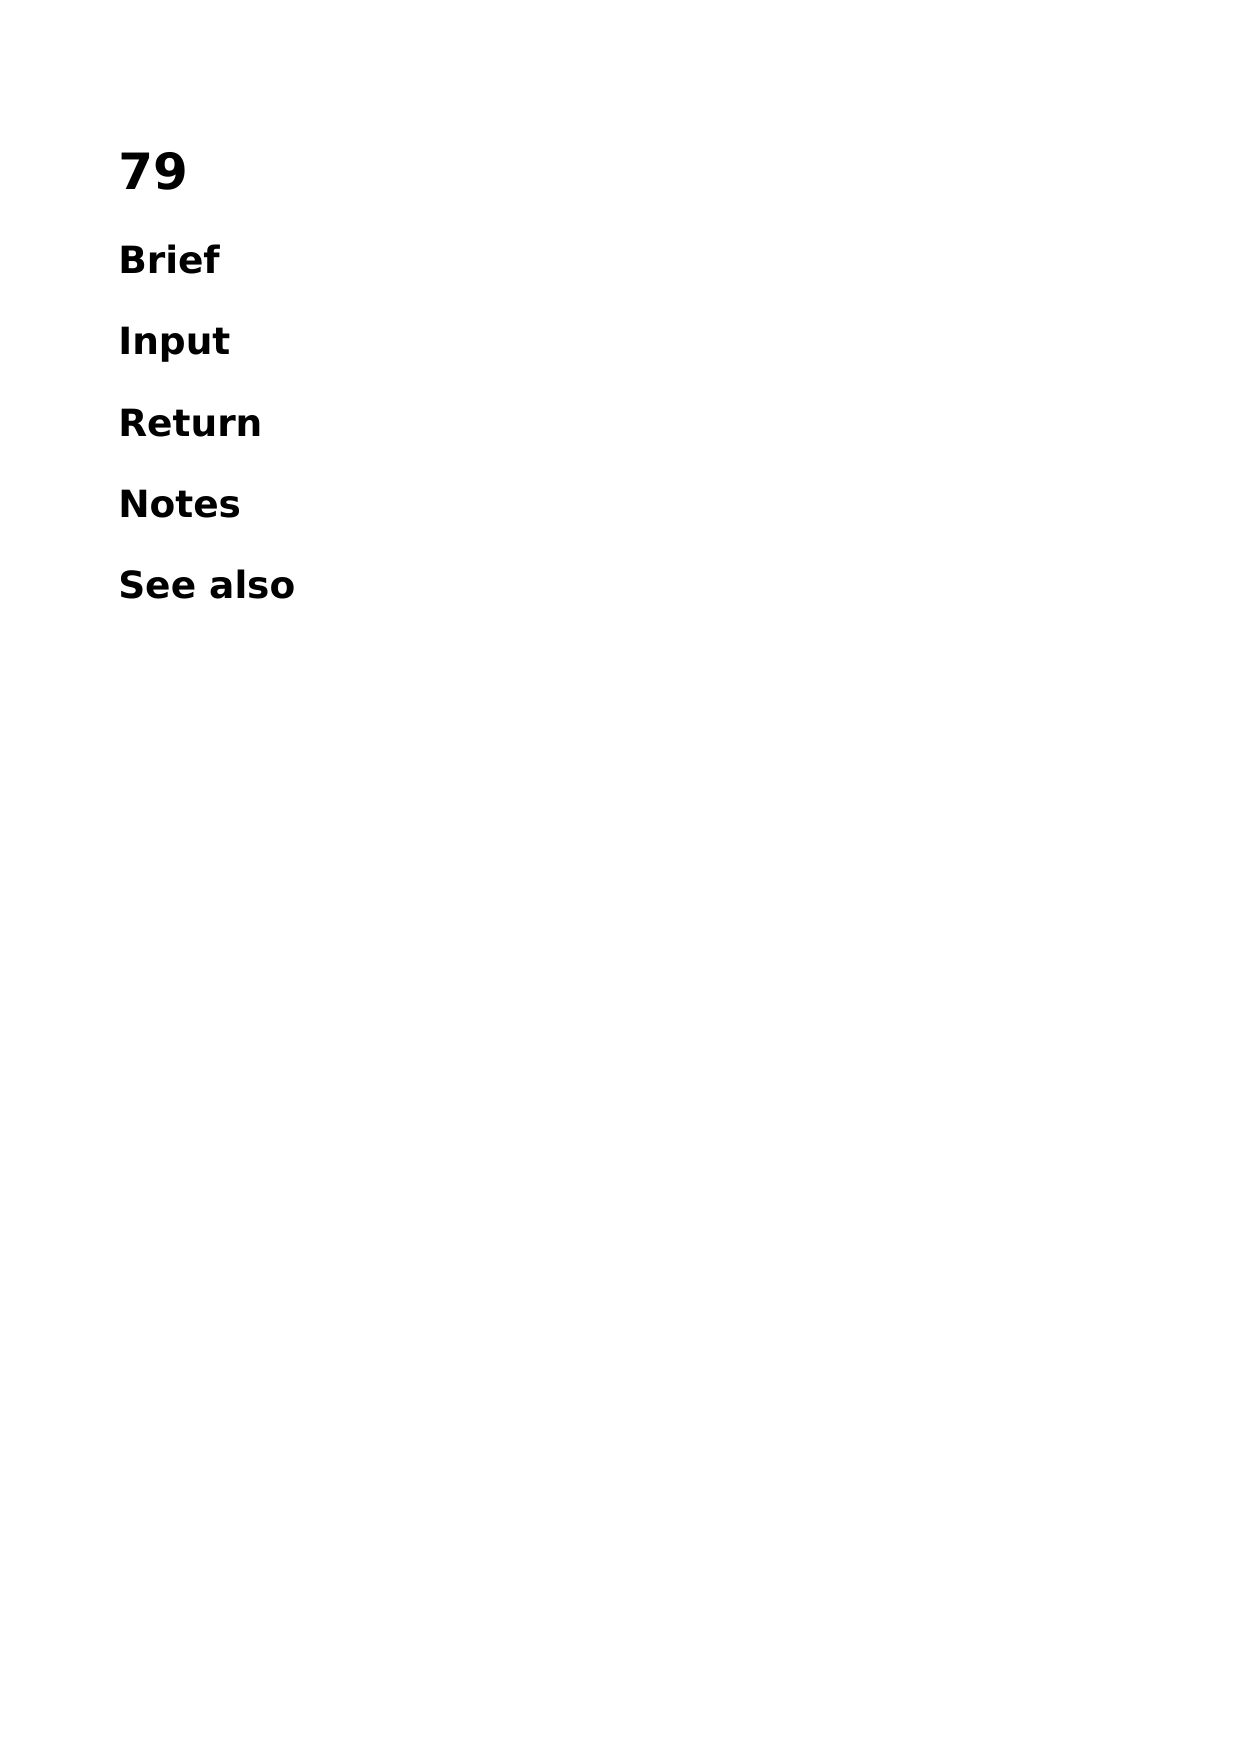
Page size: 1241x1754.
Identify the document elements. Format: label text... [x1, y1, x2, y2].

subtitle Return [118, 401, 1122, 445]
subtitle 79 [118, 143, 1122, 201]
subtitle See also [118, 563, 1122, 607]
subtitle Brief [118, 239, 1122, 282]
subtitle Input [118, 320, 1122, 364]
subtitle Notes [118, 482, 1122, 526]
